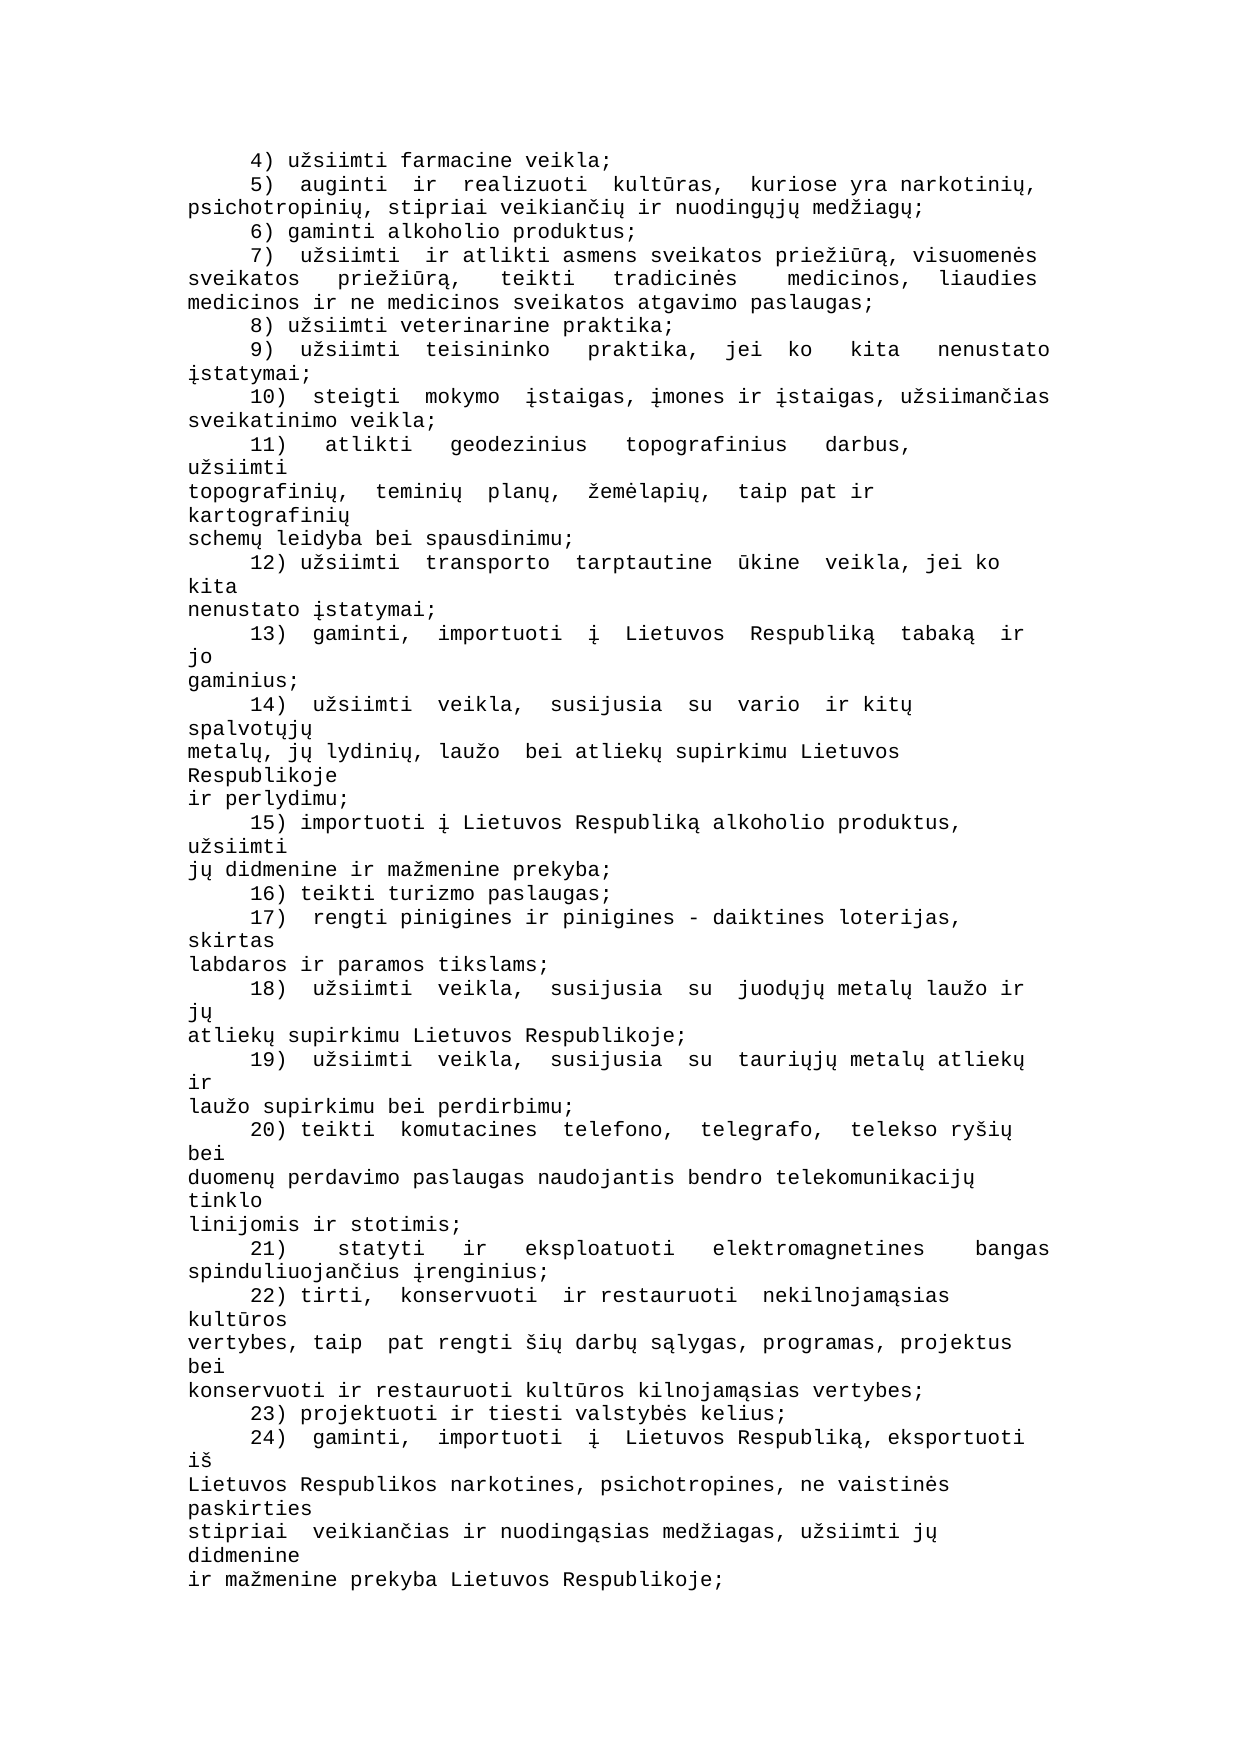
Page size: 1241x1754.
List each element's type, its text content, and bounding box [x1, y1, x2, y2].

text psichotropinių, stipriai veikiančių ir nuodingųjų medžiagų; [187, 197, 1053, 221]
text linijomis ir stotimis; [187, 1214, 1053, 1238]
text labdaros ir paramos tikslams; [187, 954, 1053, 978]
text 10) steigti mokymo įstaigas, įmones ir įstaigas, užsiimančias [187, 386, 1053, 410]
text 11) atlikti geodezinius topografinius darbus, užsiimti [187, 434, 1053, 481]
text 17) rengti pinigines ir pinigines - daiktines loterijas, skirtas [187, 907, 1053, 954]
text stipriai veikiančias ir nuodingąsias medžiagas, užsiimti jų didmenine [187, 1521, 1053, 1569]
text medicinos ir ne medicinos sveikatos atgavimo paslaugas; [187, 292, 1053, 316]
text 13) gaminti, importuoti į Lietuvos Respubliką tabaką ir jo [187, 623, 1053, 670]
text sveikatos priežiūrą, teikti tradicinės medicinos, liaudies [187, 268, 1053, 292]
text 24) gaminti, importuoti į Lietuvos Respubliką, eksportuoti iš [187, 1427, 1053, 1474]
text ir mažmenine prekyba Lietuvos Respublikoje; [187, 1569, 1053, 1592]
text atliekų supirkimu Lietuvos Respublikoje; [187, 1025, 1053, 1048]
text jų didmenine ir mažmenine prekyba; [187, 859, 1053, 883]
text konservuoti ir restauruoti kultūros kilnojamąsias vertybes; [187, 1379, 1053, 1403]
text Lietuvos Respublikos narkotines, psichotropines, ne vaistinės paskirties [187, 1474, 1053, 1521]
text laužo supirkimu bei perdirbimu; [187, 1096, 1053, 1119]
text 23) projektuoti ir tiesti valstybės kelius; [187, 1403, 1053, 1427]
text 7) užsiimti ir atlikti asmens sveikatos priežiūrą, visuomenės [187, 244, 1053, 268]
text 18) užsiimti veikla, susijusia su juodųjų metalų laužo ir jų [187, 978, 1053, 1025]
text metalų, jų lydinių, laužo bei atliekų supirkimu Lietuvos Respublikoje [187, 741, 1053, 788]
text nenustato įstatymai; [187, 599, 1053, 623]
text 22) tirti, konservuoti ir restauruoti nekilnojamąsias kultūros [187, 1285, 1053, 1332]
text schemų leidyba bei spausdinimu; [187, 528, 1053, 552]
text ir perlydimu; [187, 788, 1053, 812]
text 16) teikti turizmo paslaugas; [187, 883, 1053, 907]
text 12) užsiimti transporto tarptautine ūkine veikla, jei ko kita [187, 552, 1053, 599]
text 21) statyti ir eksploatuoti elektromagnetines bangas [187, 1238, 1053, 1261]
text 9) užsiimti teisininko praktika, jei ko kita nenustato [187, 339, 1053, 363]
text 20) teikti komutacines telefono, telegrafo, telekso ryšių bei [187, 1119, 1053, 1167]
text spinduliuojančius įrenginius; [187, 1261, 1053, 1285]
text vertybes, taip pat rengti šių darbų sąlygas, programas, projektus bei [187, 1332, 1053, 1379]
text 5) auginti ir realizuoti kultūras, kuriose yra narkotinių, [187, 174, 1053, 197]
text 4) užsiimti farmacine veikla; [187, 150, 1053, 174]
text 6) gaminti alkoholio produktus; [187, 221, 1053, 244]
text 15) importuoti į Lietuvos Respubliką alkoholio produktus, užsiimti [187, 812, 1053, 859]
text topografinių, teminių planų, žemėlapių, taip pat ir kartografinių [187, 481, 1053, 528]
text 19) užsiimti veikla, susijusia su tauriųjų metalų atliekų ir [187, 1048, 1053, 1096]
text 8) užsiimti veterinarine praktika; [187, 316, 1053, 339]
text duomenų perdavimo paslaugas naudojantis bendro telekomunikacijų tinklo [187, 1167, 1053, 1214]
text 14) užsiimti veikla, susijusia su vario ir kitų spalvotųjų [187, 694, 1053, 741]
text gaminius; [187, 670, 1053, 694]
text įstatymai; [187, 363, 1053, 386]
text sveikatinimo veikla; [187, 410, 1053, 434]
